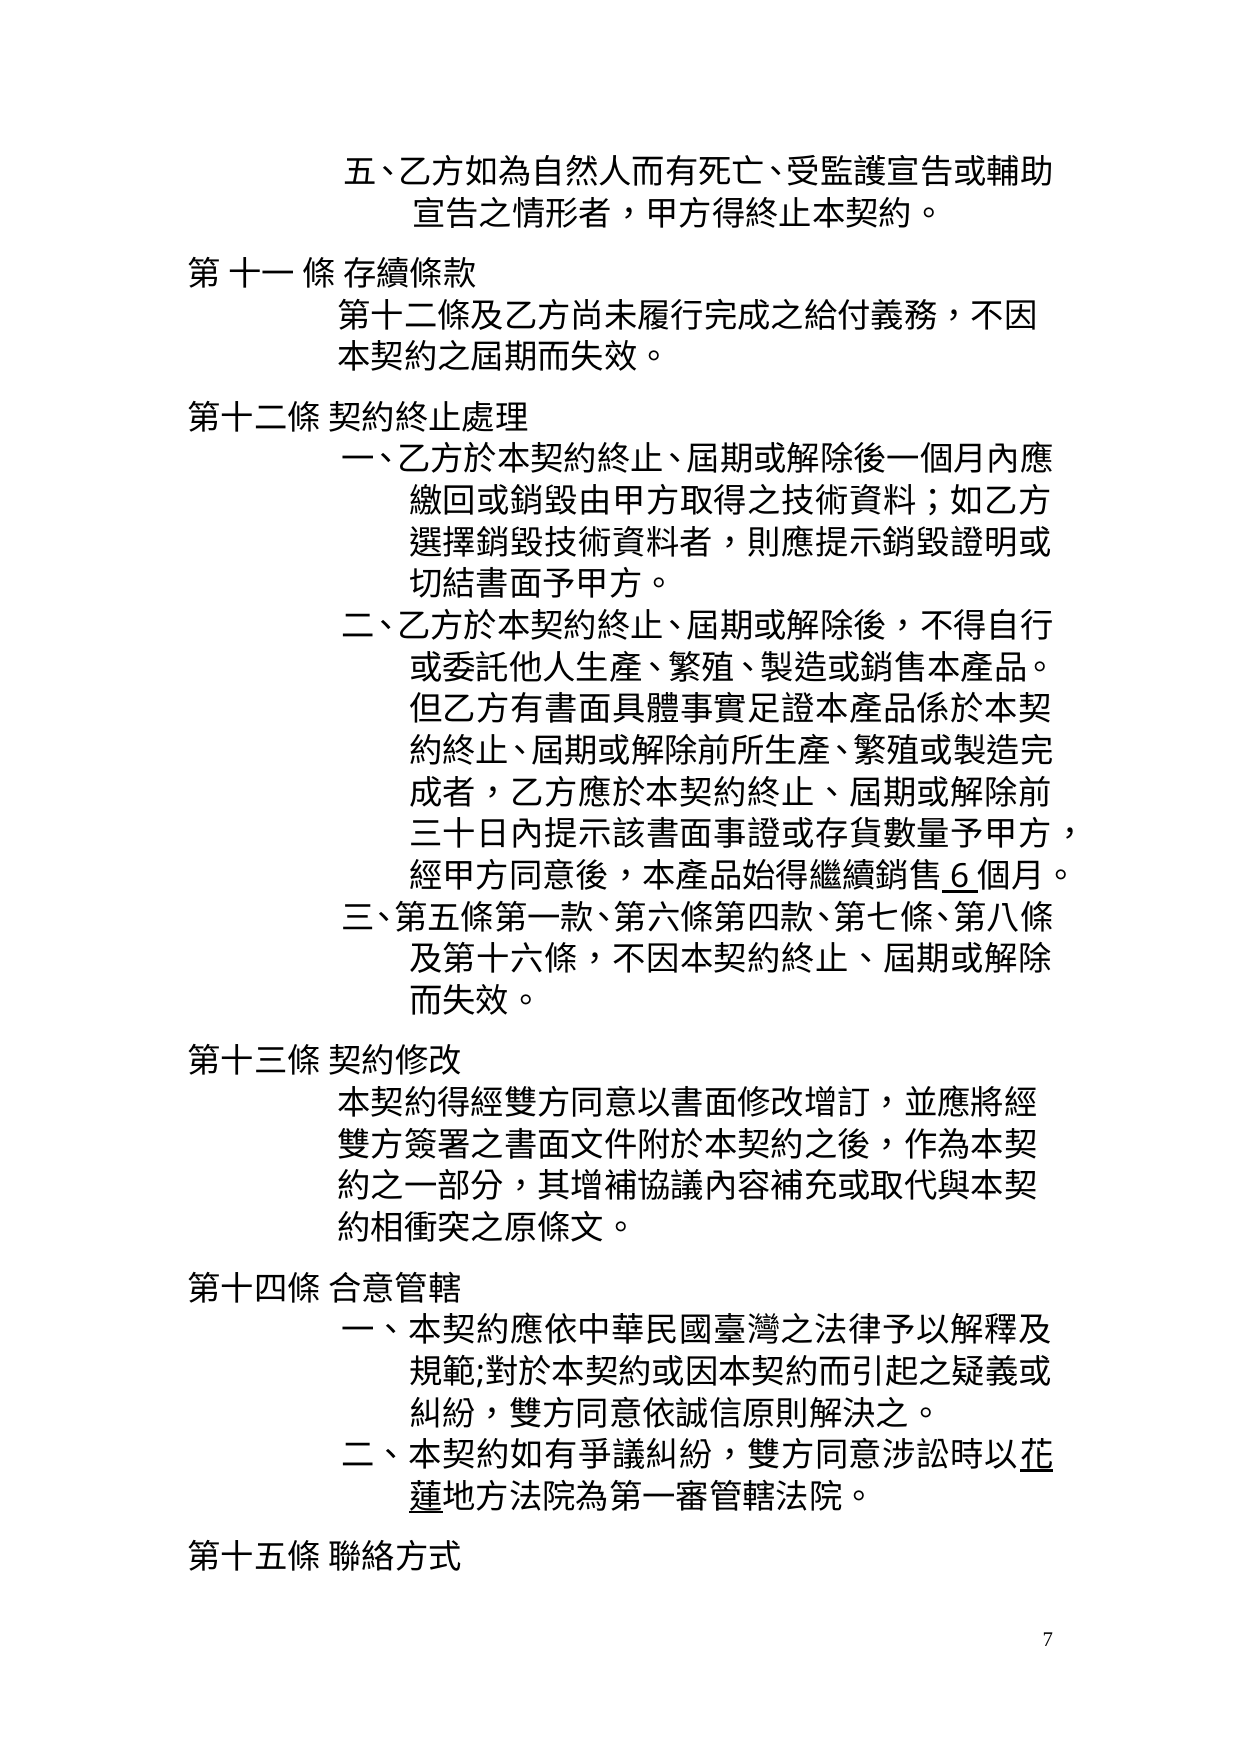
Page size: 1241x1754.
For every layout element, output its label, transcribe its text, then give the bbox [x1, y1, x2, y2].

subtitle 第十三條 契約修改 [187, 1039, 1053, 1081]
subtitle 第十四條 合意管轄 [187, 1267, 1053, 1308]
text 二、乙方於本契約終止、屆期或解除後，不得自行或委託他人生產、繁殖、製造或銷售本產品。但乙方有書面具體事實足證本產品係於本契約終止、屆期或解除前所生產、繁殖或製造完成者，乙方應於本契約終止、屆期或解除前三十日內提示該書面事證或存貨數量予甲方，經甲方同意後，本產品始得繼續銷售 6 個月。 [341, 604, 1053, 896]
subtitle 第 十一 條 存續條款 [187, 252, 1053, 294]
text 二、本契約如有爭議糾紛，雙方同意涉訟時以花蓮地方法院為第一審管轄法院。 [341, 1433, 1053, 1517]
subtitle 第十五條 聯絡方式 [187, 1535, 1053, 1577]
text 一、本契約應依中華民國臺灣之法律予以解釋及規範;對於本契約或因本契約而引起之疑義或糾紛，雙方同意依誠信原則解決之。 [341, 1308, 1053, 1433]
text 第十二條及乙方尚未履行完成之給付義務，不因本契約之屆期而失效。 [337, 294, 1053, 377]
text 一、乙方於本契約終止、屆期或解除後一個月內應繳回或銷毀由甲方取得之技術資料；如乙方選擇銷毀技術資料者，則應提示銷毀證明或切結書面予甲方。 [341, 437, 1053, 604]
text 三、第五條第一款、第六條第四款、第七條、第八條及第十六條，不因本契約終止、屆期或解除而失效。 [341, 896, 1053, 1021]
text 本契約得經雙方同意以書面修改增訂，並應將經雙方簽署之書面文件附於本契約之後，作為本契約之一部分，其增補協議內容補充或取代與本契約相衝突之原條文。 [337, 1081, 1053, 1248]
text 五、乙方如為自然人而有死亡、受監護宣告或輔助宣告之情形者，甲方得終止本契約。 [343, 150, 1053, 233]
subtitle 第十二條 契約終止處理 [187, 396, 1053, 437]
